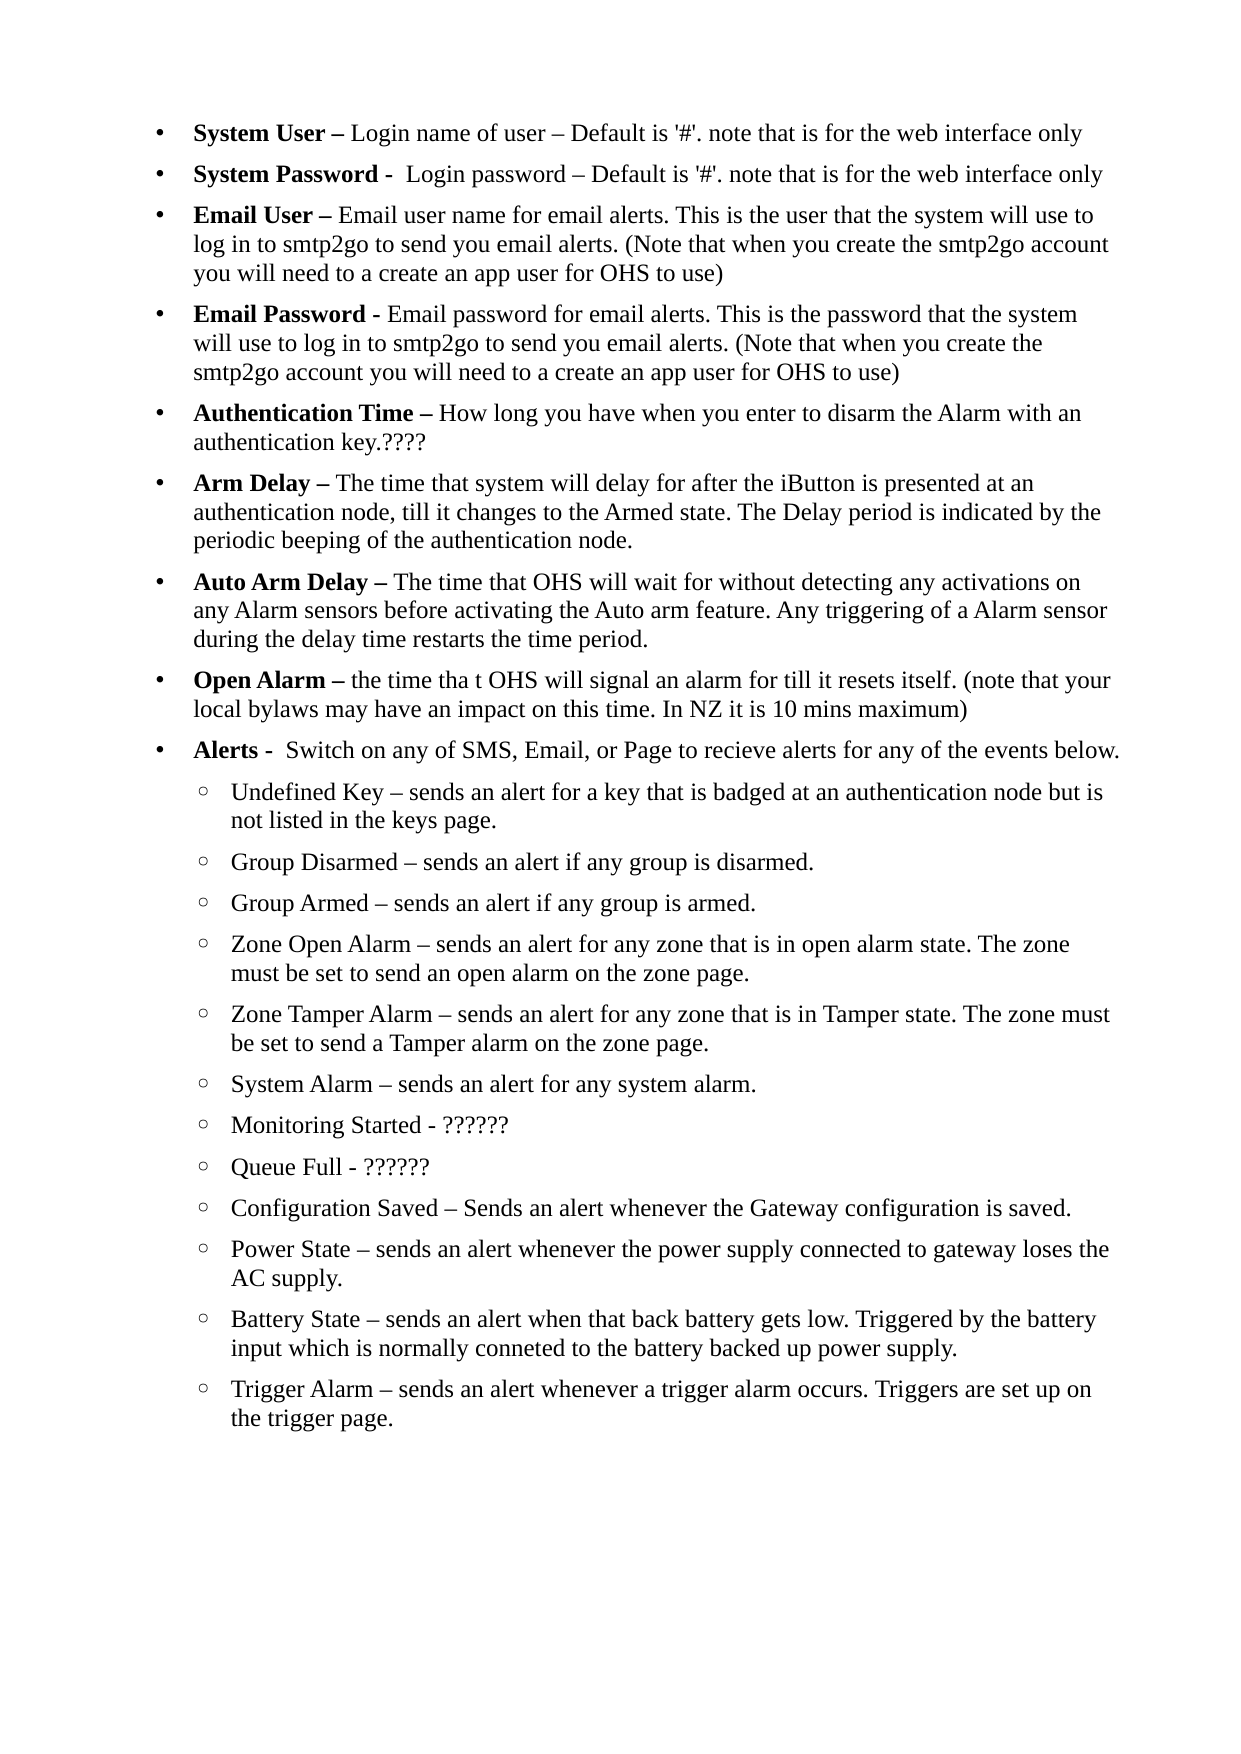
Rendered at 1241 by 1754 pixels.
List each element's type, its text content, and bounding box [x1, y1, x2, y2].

list Arm Delay – The time that system will delay for after the iButton is presented at an authentication node, till it changes to the Armed state. The Delay period is indicated by the periodic beeping of the authentication node. [156, 468, 1122, 554]
list Monitoring Started - ?????? [193, 1111, 1122, 1139]
list Group Disarmed – sends an alert if any group is disarmed. [193, 847, 1122, 876]
list Power State – sends an alert whenever the power supply connected to gateway loses the AC supply. [193, 1234, 1122, 1292]
list Zone Open Alarm – sends an alert for any zone that is in open alarm state. The zone must be set to send an open alarm on the zone page. [193, 929, 1122, 987]
list Email Password - Email password for email alerts. This is the password that the system will use to log in to smtp2go to send you email alerts. (Note that when you create the smtp2go account you will need to a create an app user for OHS to use) [156, 299, 1122, 386]
list Queue Full - ?????? [193, 1152, 1122, 1181]
list Open Alarm – the time tha t OHS will signal an alarm for till it resets itself. (note that your local bylaws may have an impact on this time. In NZ it is 10 mins maximum) [156, 666, 1122, 723]
list Auto Arm Delay – The time that OHS will wait for without detecting any activations on any Alarm sensors before activating the Auto arm feature. Any triggering of a Alarm sensor during the delay time restarts the time period. [156, 567, 1122, 653]
list Battery State – sends an alert when that back battery gets low. Triggered by the battery input which is normally conneted to the battery backed up power supply. [193, 1304, 1122, 1362]
list Email User – Email user name for email alerts. This is the user that the system will use to log in to smtp2go to send you email alerts. (Note that when you create the smtp2go account you will need to a create an app user for OHS to use) [156, 201, 1122, 287]
list Configuration Saved – Sends an alert whenever the Gateway configuration is saved. [193, 1193, 1122, 1222]
list Zone Tamper Alarm – sends an alert for any zone that is in Tamper state. The zone must be set to send a Tamper alarm on the zone page. [193, 999, 1122, 1057]
list Trigger Alarm – sends an alert whenever a trigger alarm occurs. Triggers are set up on the trigger page. [193, 1374, 1122, 1432]
list Group Armed – sends an alert if any group is armed. [193, 888, 1122, 917]
list Undefined Key – sends an alert for a key that is badged at an authentication node but is not listed in the keys page. [193, 777, 1122, 834]
list Alerts - Switch on any of SMS, Email, or Page to recieve alerts for any of the events below. [156, 736, 1122, 764]
list System Alarm – sends an alert for any system alarm. [193, 1069, 1122, 1098]
list Authentication Time – How long you have when you enter to disarm the Alarm with an authentication key.???? [156, 398, 1122, 456]
list System User – Login name of user – Default is '#'. note that is for the web interface only [156, 118, 1122, 147]
list System Password - Login password – Default is '#'. note that is for the web interface only [156, 159, 1122, 188]
